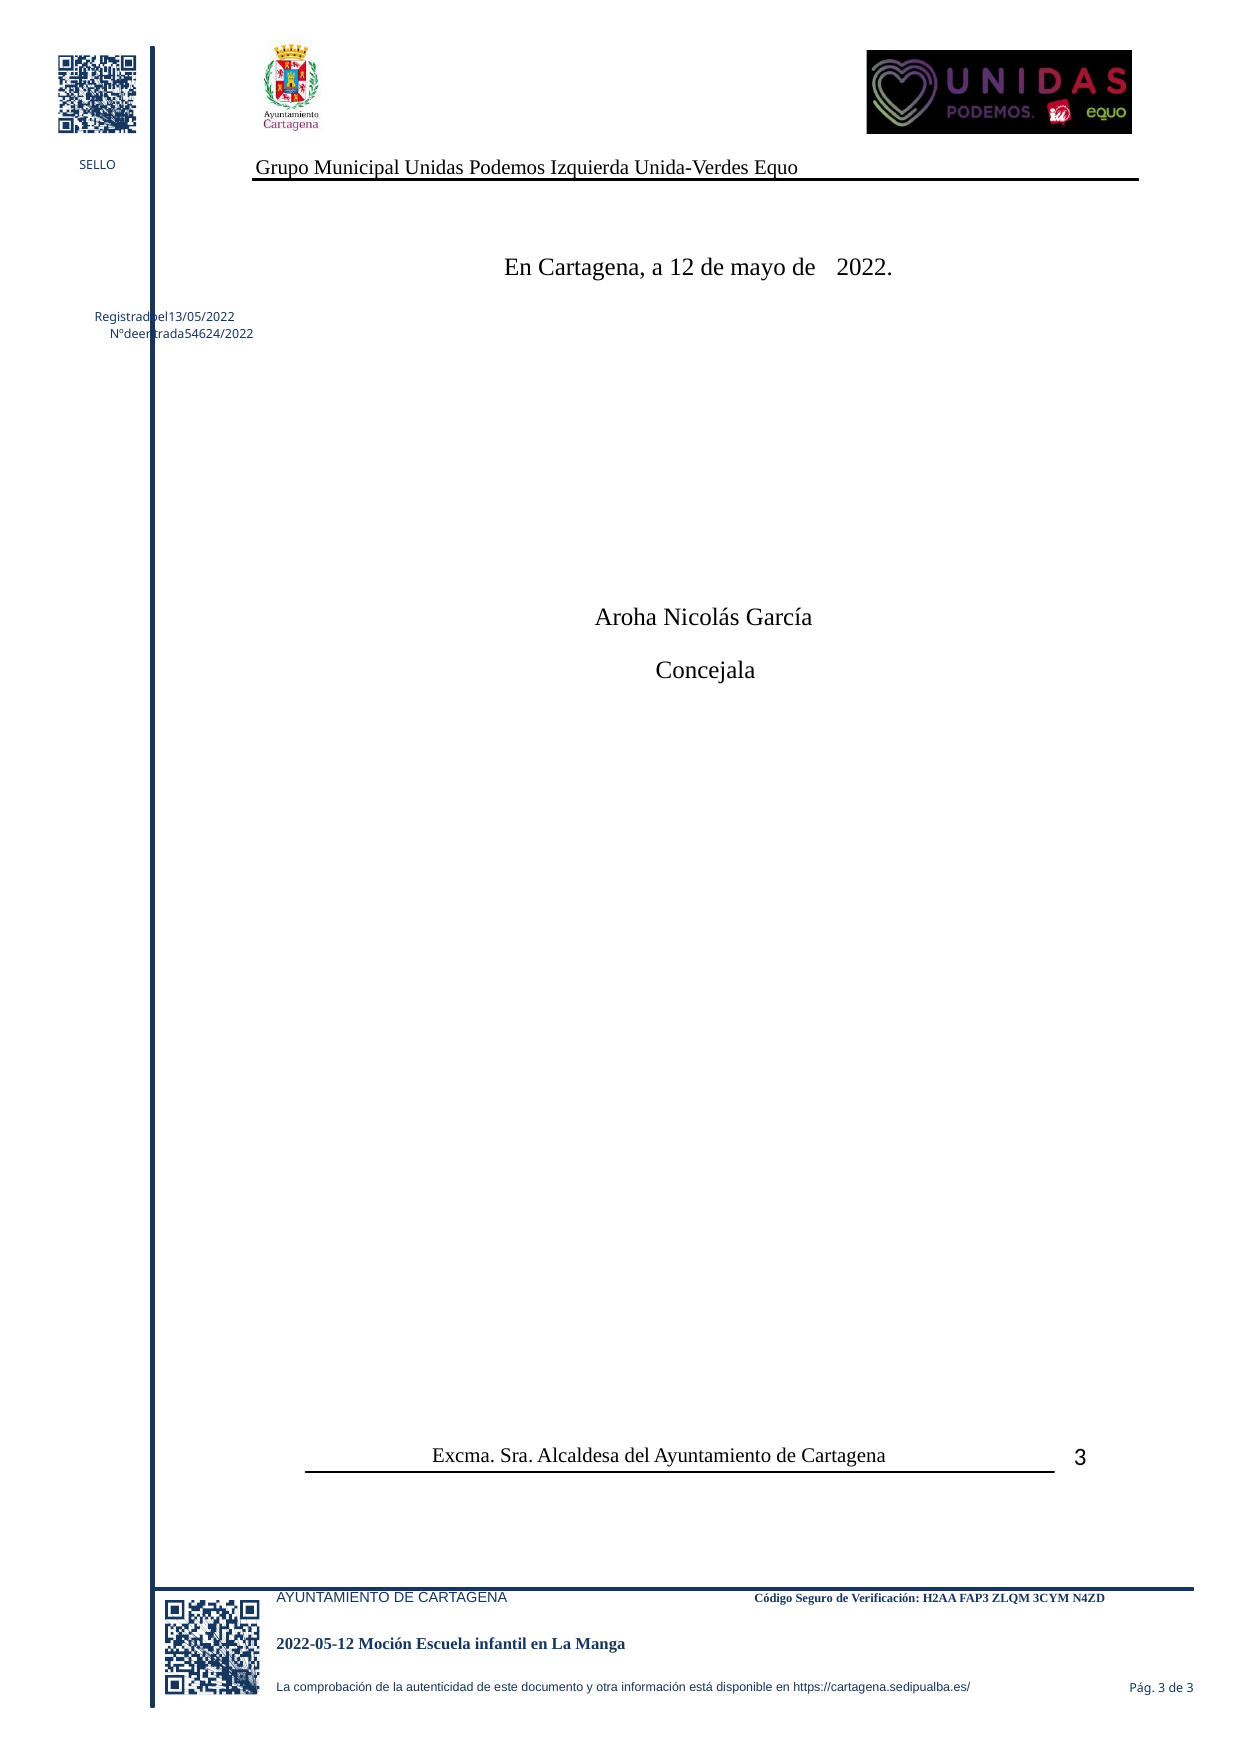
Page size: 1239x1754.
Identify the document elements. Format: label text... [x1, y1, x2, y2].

picture [258, 40, 324, 134]
text 3 [1073, 1445, 1228, 1470]
text Registradoel13/05/2022 [155, 307, 255, 325]
picture [866, 50, 1132, 134]
text Registradoel13/05/2022 [94, 307, 150, 325]
text Grupo Municipal Unidas Podemos Izquierda Unida-Verdes Equo [255, 158, 1073, 178]
text Pág. 3 de 3 [1129, 1677, 1228, 1696]
text [155, 153, 255, 174]
text 2022-05-12 Moción Escuela infantil en La Manga [276, 1629, 754, 1654]
text SELLO [79, 153, 150, 174]
text Concejala [655, 656, 1073, 684]
text Nºdeentrada54624/2022 [155, 325, 255, 342]
text Código Seguro de Verificación: H2AA FAP3 ZLQM 3CYM N4ZD [754, 1581, 1228, 1607]
text AYUNTAMIENTO DE CARTAGENA [276, 1591, 754, 1607]
text Excma. Sra. Alcaldesa del Ayuntamiento de Cartagena [432, 1438, 1073, 1469]
text [276, 1581, 754, 1587]
text Nºdeentrada54624/2022 [109, 325, 150, 342]
text En Cartagena, a 12 de mayo de 2022. [504, 246, 1073, 283]
text La comprobación de la autenticidad de este documento y otra información está disponible en https://cartagena.sedipualba.es/ [276, 1677, 1129, 1695]
text Aroha Nicolás García [594, 594, 1073, 634]
